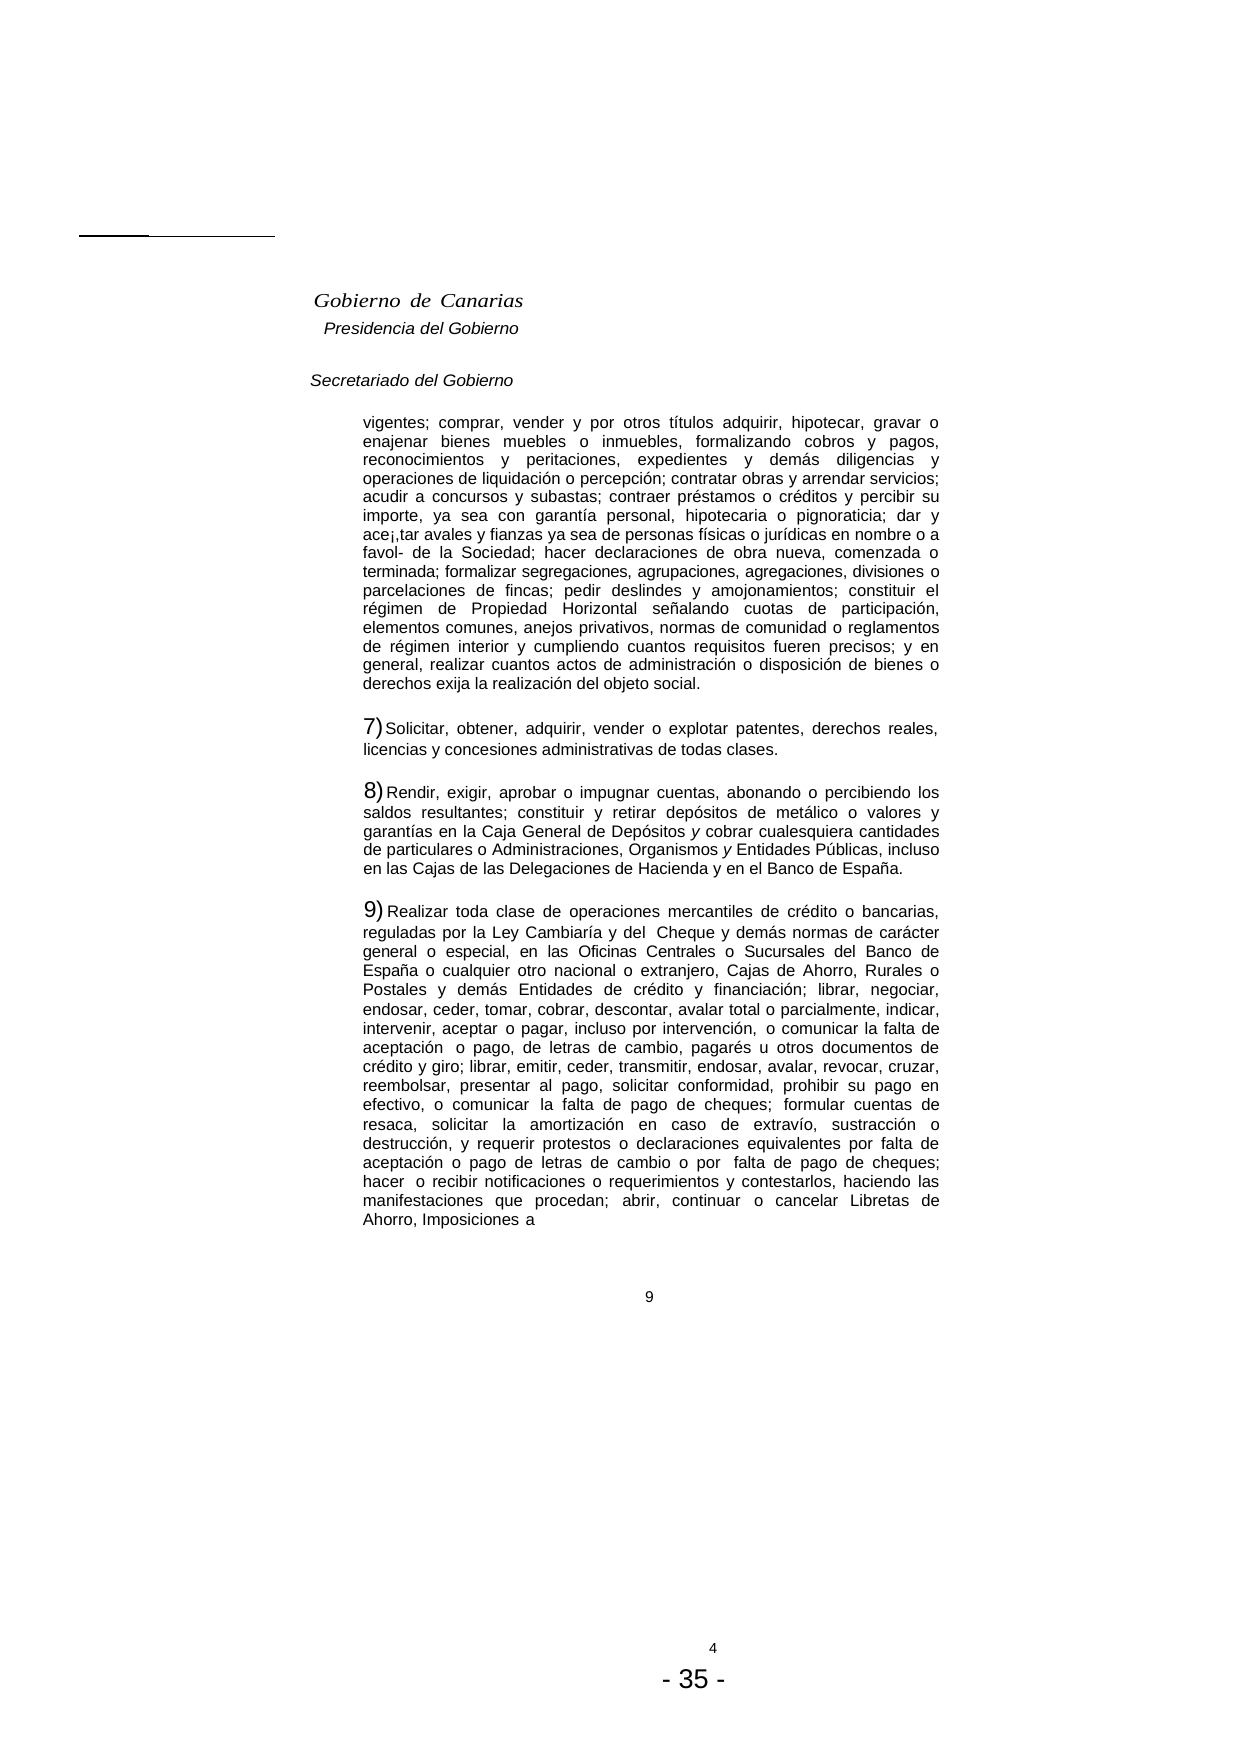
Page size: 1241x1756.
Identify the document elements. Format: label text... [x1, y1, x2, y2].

text Secretariado del Gobierno [79, 371, 515, 390]
list Rendir, exigir, aprobar o impugnar cuentas, abonando o percibiendo los saldos resultantes; constituir y retirar depósitos de metálico o valores y garantías en la Caja General de Depósitos y cobrar cualesquiera cantidades de particulares o Administraciones, Organismos y Entidades Públicas, incluso en las Cajas de las Delegaciones de Hacienda y en el Banco de España. [363, 778, 940, 878]
text Presidencia del Gobierno [79, 319, 520, 338]
list Solicitar, obtener, adquirir, vender o explotar patentes, derechos reales, licencias y concesiones administrativas de todas clases. [363, 713, 939, 759]
text vigentes; comprar, vender y por otros títulos adquirir, hipotecar, gravar o enajenar bienes muebles o inmuebles, formalizando cobros y pagos, reconocimientos y peritaciones, expedientes y demás diligencias y operaciones de liquidación o percepción; contratar obras y arrendar servicios; acudir a concursos y subastas; contraer préstamos o créditos y percibir su importe, ya sea con garantía personal, hipotecaria o pignoraticia; dar y ace¡,tar avales y fianzas ya sea de personas físicas o jurídicas en nombre o a favol- de la Sociedad; hacer declaraciones de obra nueva, comenzada o terminada; formalizar segregaciones, agrupaciones, agregaciones, divisiones o parcelaciones de fincas; pedir deslindes y amojonamientos; constituir el régimen de Propiedad Horizontal señalando cuotas de participación, elementos comunes, anejos privativos, normas de comunidad o reglamentos de régimen interior y cumpliendo cuantos requisitos fueren precisos; y en general, realizar cuantos actos de administración o disposición de bienes o derechos exija la realización del objeto social. [363, 413, 940, 693]
text Gobierno de Canarias [313, 289, 1136, 312]
list Realizar toda clase de operaciones mercantiles de crédito o bancarias, reguladas por la Ley Cambiaría y del Cheque y demás normas de carácter general o especial, en las Oficinas Centrales o Sucursales del Banco de España o cualquier otro nacional o extranjero, Cajas de Ahorro, Rurales o Postales y demás Entidades de crédito y financiación; librar, negociar, endosar, ceder, tomar, cobrar, descontar, avalar total o parcialmente, indicar, intervenir, aceptar o pagar, incluso por intervención, o comunicar la falta de aceptación o pago, de letras de cambio, pagarés u otros documentos de crédito y giro; librar, emitir, ceder, transmitir, endosar, avalar, revocar, cruzar, reembolsar, presentar al pago, solicitar conformidad, prohibir su pago en efectivo, o comunicar la falta de pago de cheques; formular cuentas de resaca, solicitar la amortización en caso de extravío, sustracción o destrucción, y requerir protestos o declaraciones equivalentes por falta de aceptación o pago de letras de cambio o por falta de pago de cheques; hacer o recibir notificaciones o requerimientos y contestarlos, haciendo las manifestaciones que procedan; abrir, continuar o cancelar Libretas de Ahorro, Imposiciones a [363, 896, 940, 1229]
text 9 [163, 1288, 1136, 1306]
